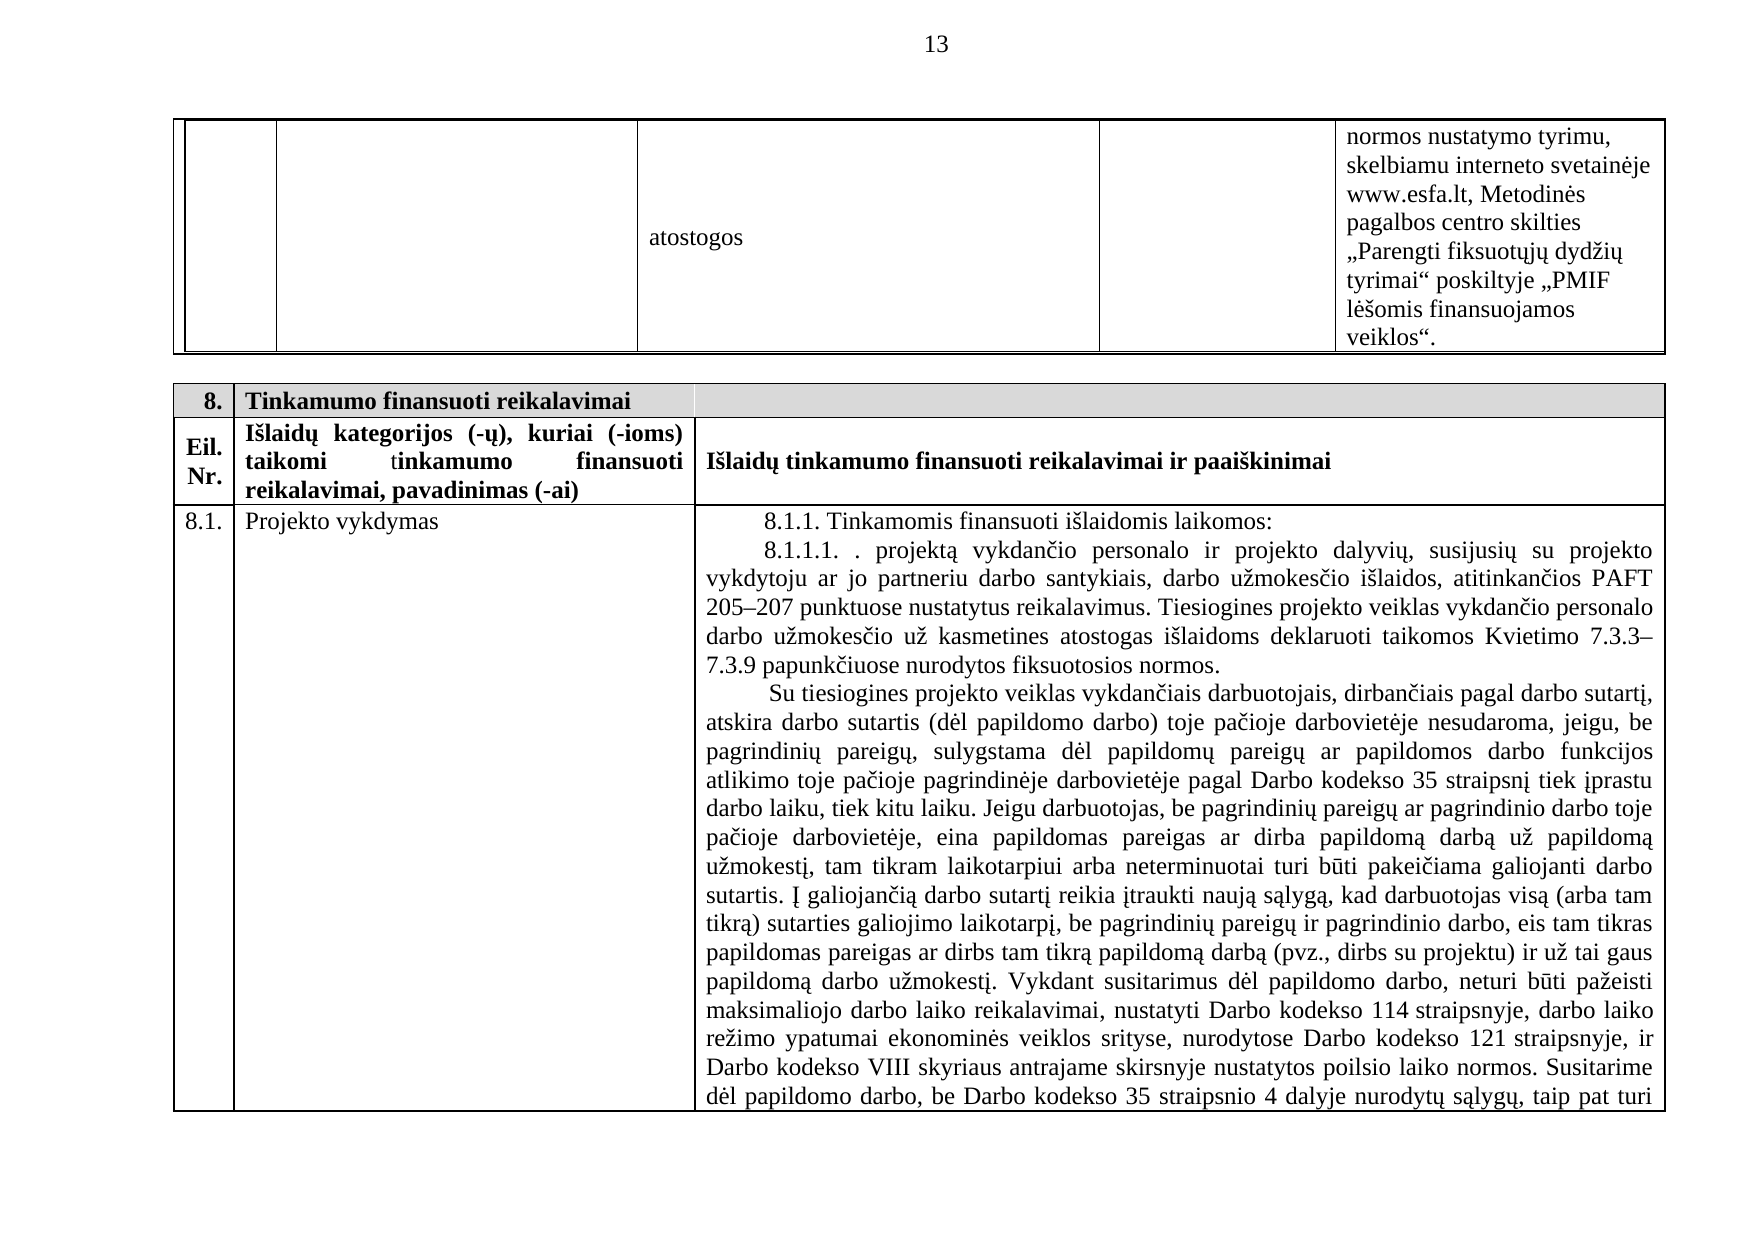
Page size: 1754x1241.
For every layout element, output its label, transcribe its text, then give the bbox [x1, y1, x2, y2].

table_header 8. [174, 384, 233, 417]
table_header [695, 384, 1664, 417]
table_cell Išlaidų kategorijos (-ų), kuriai (-ioms) taikomi tinkamumo finansuoti reikalavimai, pavadinimas (-ai) [235, 418, 694, 504]
table_cell Išlaidų tinkamumo finansuoti reikalavimai ir paaiškinimai [696, 418, 1664, 504]
table_cell [277, 121, 637, 351]
table_cell [186, 121, 276, 351]
table_cell 8.1. [175, 506, 233, 1110]
table_cell Eil. Nr. [175, 418, 233, 504]
table_cell [174, 120, 184, 352]
table_cell [1100, 121, 1335, 351]
table_cell atostogos [638, 121, 1099, 351]
table_cell normos nustatymo tyrimu, skelbiamu interneto svetainėje www.esfa.lt, Metodinės pagalbos centro skilties „Parengti fiksuotųjų dydžių tyrimai“ poskiltyje „PMIF lėšomis finansuojamos veiklos“. [1336, 121, 1664, 351]
table_cell Projekto vykdymas [235, 505, 694, 1110]
table_header Tinkamumo finansuoti reikalavimai [235, 384, 694, 417]
table_cell 8.1.1. Tinkamomis finansuoti išlaidomis laikomos: 8.1.1.1. . projektą vykdančio personalo ir projekto dalyvių, susijusių su projekto vykdytoju ar jo partneriu darbo santykiais, darbo užmokesčio išlaidos, atitinkančios PAFT 205–207 punktuose nustatytus reikalavimus. Tiesiogines projekto veiklas vykdančio personalo darbo užmokesčio už kasmetines atostogas išlaidoms deklaruoti taikomos Kvietimo 7.3.3–7.3.9 papunkčiuose nurodytos fiksuotosios normos. Su tiesiogines projekto veiklas vykdančiais darbuotojais, dirbančiais pagal darbo sutartį, atskira darbo sutartis (dėl papildomo darbo) toje pačioje darbovietėje nesudaroma, jeigu, be pagrindinių pareigų, sulygstama dėl papildomų pareigų ar papildomos darbo funkcijos atlikimo toje pačioje pagrindinėje darbovietėje pagal Darbo kodekso 35 straipsnį tiek įprastu darbo laiku, tiek kitu laiku. Jeigu darbuotojas, be pagrindinių pareigų ar pagrindinio darbo toje pačioje darbovietėje, eina papildomas pareigas ar dirba papildomą darbą už papildomą užmokestį, tam tikram laikotarpiui arba neterminuotai turi būti pakeičiama galiojanti darbo sutartis. Į galiojančią darbo sutartį reikia įtraukti naują sąlygą, kad darbuotojas visą (arba tam tikrą) sutarties galiojimo laikotarpį, be pagrindinių pareigų ir pagrindinio darbo, eis tam tikras papildomas pareigas ar dirbs tam tikrą papildomą darbą (pvz., dirbs su projektu) ir už tai gaus papildomą darbo užmokestį. Vykdant susitarimus dėl papildomo darbo, neturi būti pažeisti maksimaliojo darbo laiko reikalavimai, nustatyti Darbo kodekso 114 straipsnyje, darbo laiko režimo ypatumai ekonominės veiklos srityse, nurodytose Darbo kodekso 121 straipsnyje, ir Darbo kodekso VIII skyriaus antrajame skirsnyje nustatytos poilsio laiko normos. Susitarime dėl papildomo darbo, be Darbo kodekso 35 straipsnio 4 dalyje nurodytų sąlygų, taip pat turi [696, 506, 1664, 1110]
